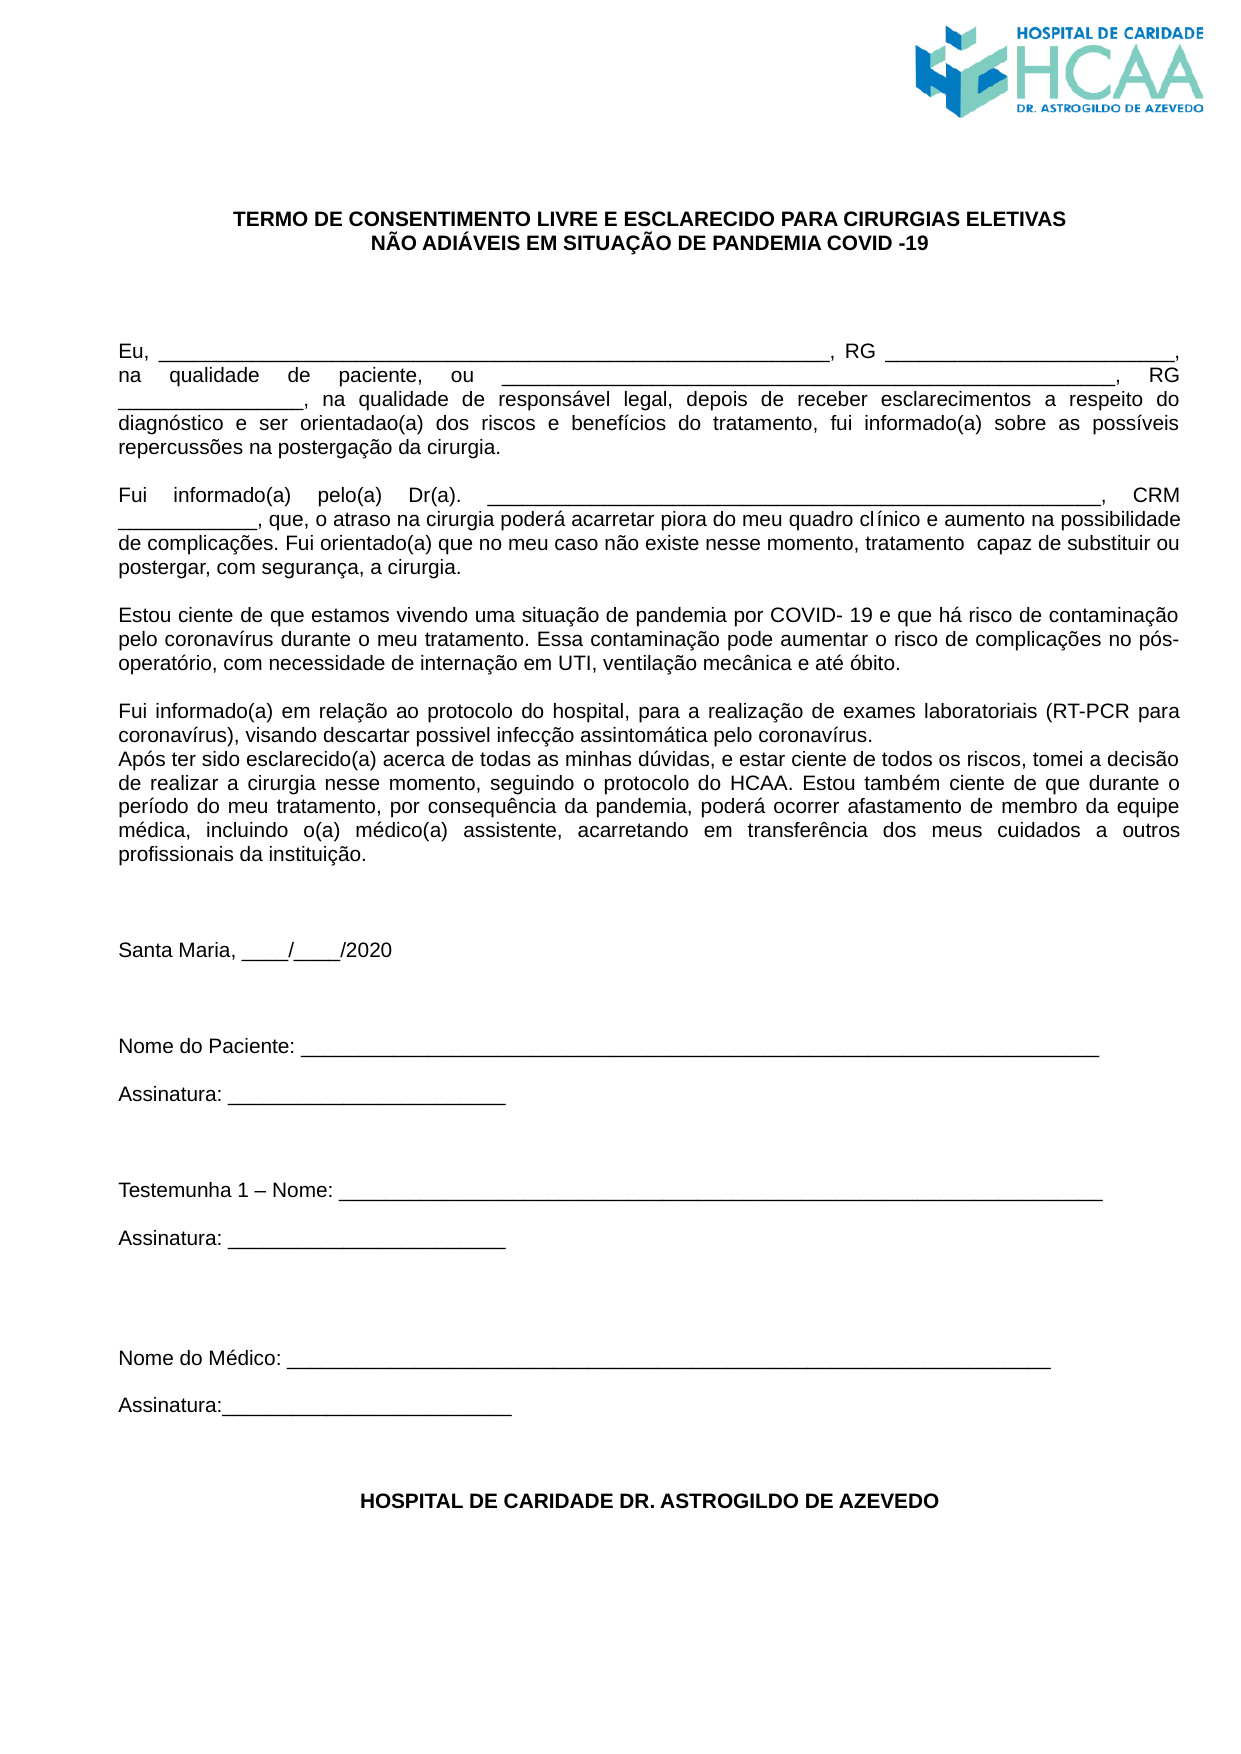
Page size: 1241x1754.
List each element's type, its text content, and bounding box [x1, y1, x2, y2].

text Nome do Médico: __________________________________________________________________ [118, 1345, 1181, 1369]
text Estou ciente de que estamos vivendo uma situação de pandemia por COVID- 19 e que há risco de contaminação pelo coronavírus durante o meu tratamento. Essa contaminação pode aumentar o risco de complicações no pós-operatório, com necessidade de internação em UTI, ventilação mecânica e até óbito. [118, 603, 1181, 674]
text Assinatura: ________________________ [118, 1082, 1181, 1106]
text Após ter sido esclarecido(a) acerca de todas as minhas dúvidas, e estar ciente de todos os riscos, tomei a decisão de realizar a cirurgia nesse momento, seguindo o protocolo do HCAA. Estou também ciente de que durante o período do meu tratamento, por consequência da pandemia, poderá ocorrer afastamento de membro da equipe médica, incluindo o(a) médico(a) assistente, acarretando em transferência dos meus cuidados a outros profissionais da instituição. [118, 746, 1181, 866]
text Fui informado(a) pelo(a) Dr(a). _____________________________________________________, CRM ____________, que, o atraso na cirurgia poderá acarretar piora do meu quadro clínico e aumento na possibilidade de complicações. Fui orientado(a) que no meu caso não existe nesse momento, tratamento capaz de substituir ou postergar, com segurança, a cirurgia. [118, 483, 1181, 579]
text Assinatura:_________________________ [118, 1393, 1181, 1417]
text Nome do Paciente: _____________________________________________________________________ [118, 1034, 1181, 1058]
text Santa Maria, ____/____/2020 [118, 938, 1181, 962]
text NÃO ADIÁVEIS EM SITUAÇÃO DE PANDEMIA COVID -19 [118, 231, 1181, 255]
text Fui informado(a) em relação ao protocolo do hospital, para a realização de exames laboratoriais (RT-PCR para coronavírus), visando descartar possivel infecção assintomática pelo coronavírus. [118, 698, 1181, 746]
text Testemunha 1 – Nome: __________________________________________________________________ [118, 1178, 1181, 1202]
text HOSPITAL DE CARIDADE DR. ASTROGILDO DE AZEVEDO [118, 1489, 1181, 1513]
text TERMO DE CONSENTIMENTO LIVRE E ESCLARECIDO PARA CIRURGIAS ELETIVAS [118, 207, 1181, 231]
text Assinatura: ________________________ [118, 1226, 1181, 1249]
text Eu, __________________________________________________________, RG _________________________, na qualidade de paciente, ou _____________________________________________________, RG ________________, na qualidade de responsável legal, depois de receber esclarecimentos a respeito do diagnóstico e ser orientadao(a) dos riscos e benefícios do tratamento, fui informado(a) sobre as possíveis repercussões na postergação da cirurgia. [118, 339, 1181, 459]
